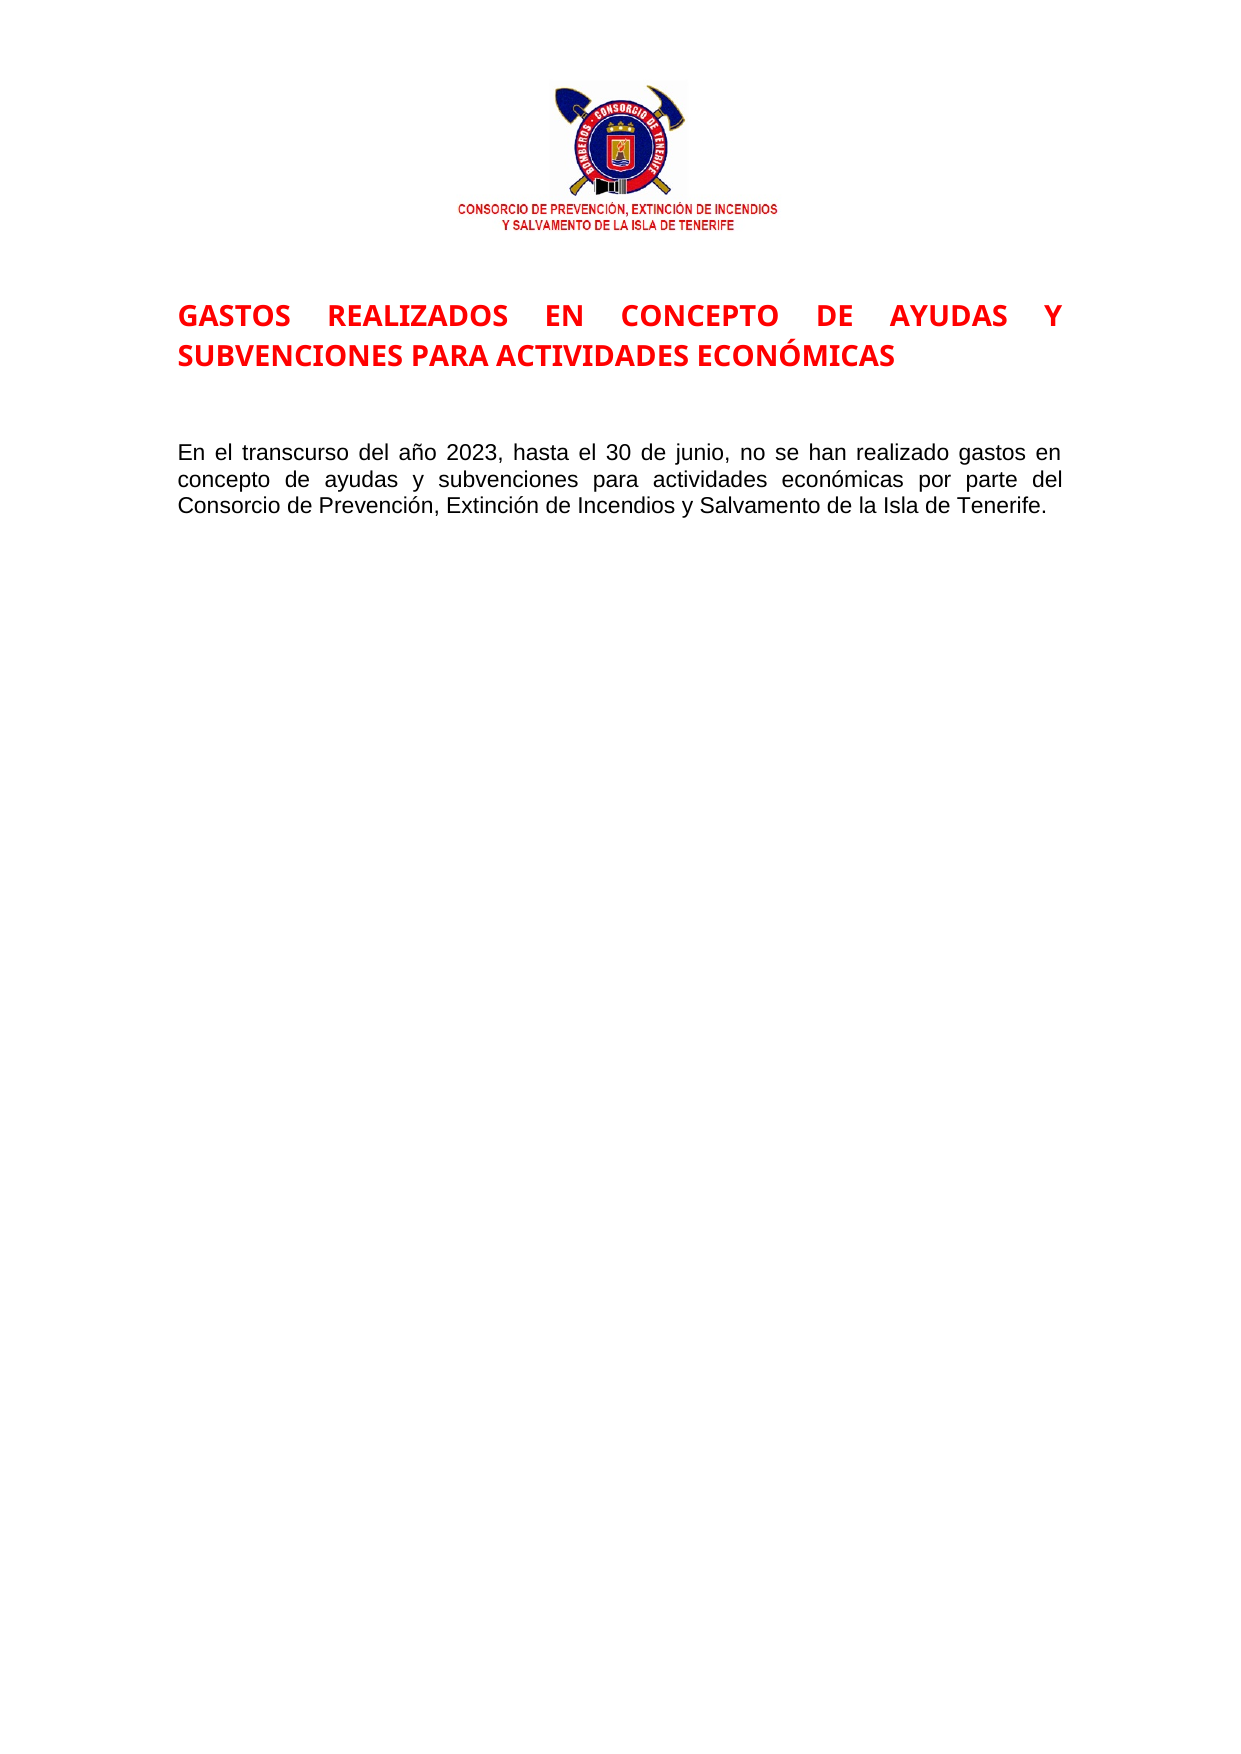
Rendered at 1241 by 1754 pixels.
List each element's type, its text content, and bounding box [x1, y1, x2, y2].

text En el transcurso del año 2023, hasta el 30 de junio, no se han realizado gastos en concepto de ayudas y subvenciones para actividades económicas por parte del Consorcio de Prevención, Extinción de Incendios y Salvamento de la Isla de Tenerife. [177, 439, 1063, 518]
text GastOS REALIZADOS EN CONCEPTO DE AYUDAS Y SUBVENCIONES PARA ACTIVIDADES ECONÓMICAS [177, 295, 1063, 375]
